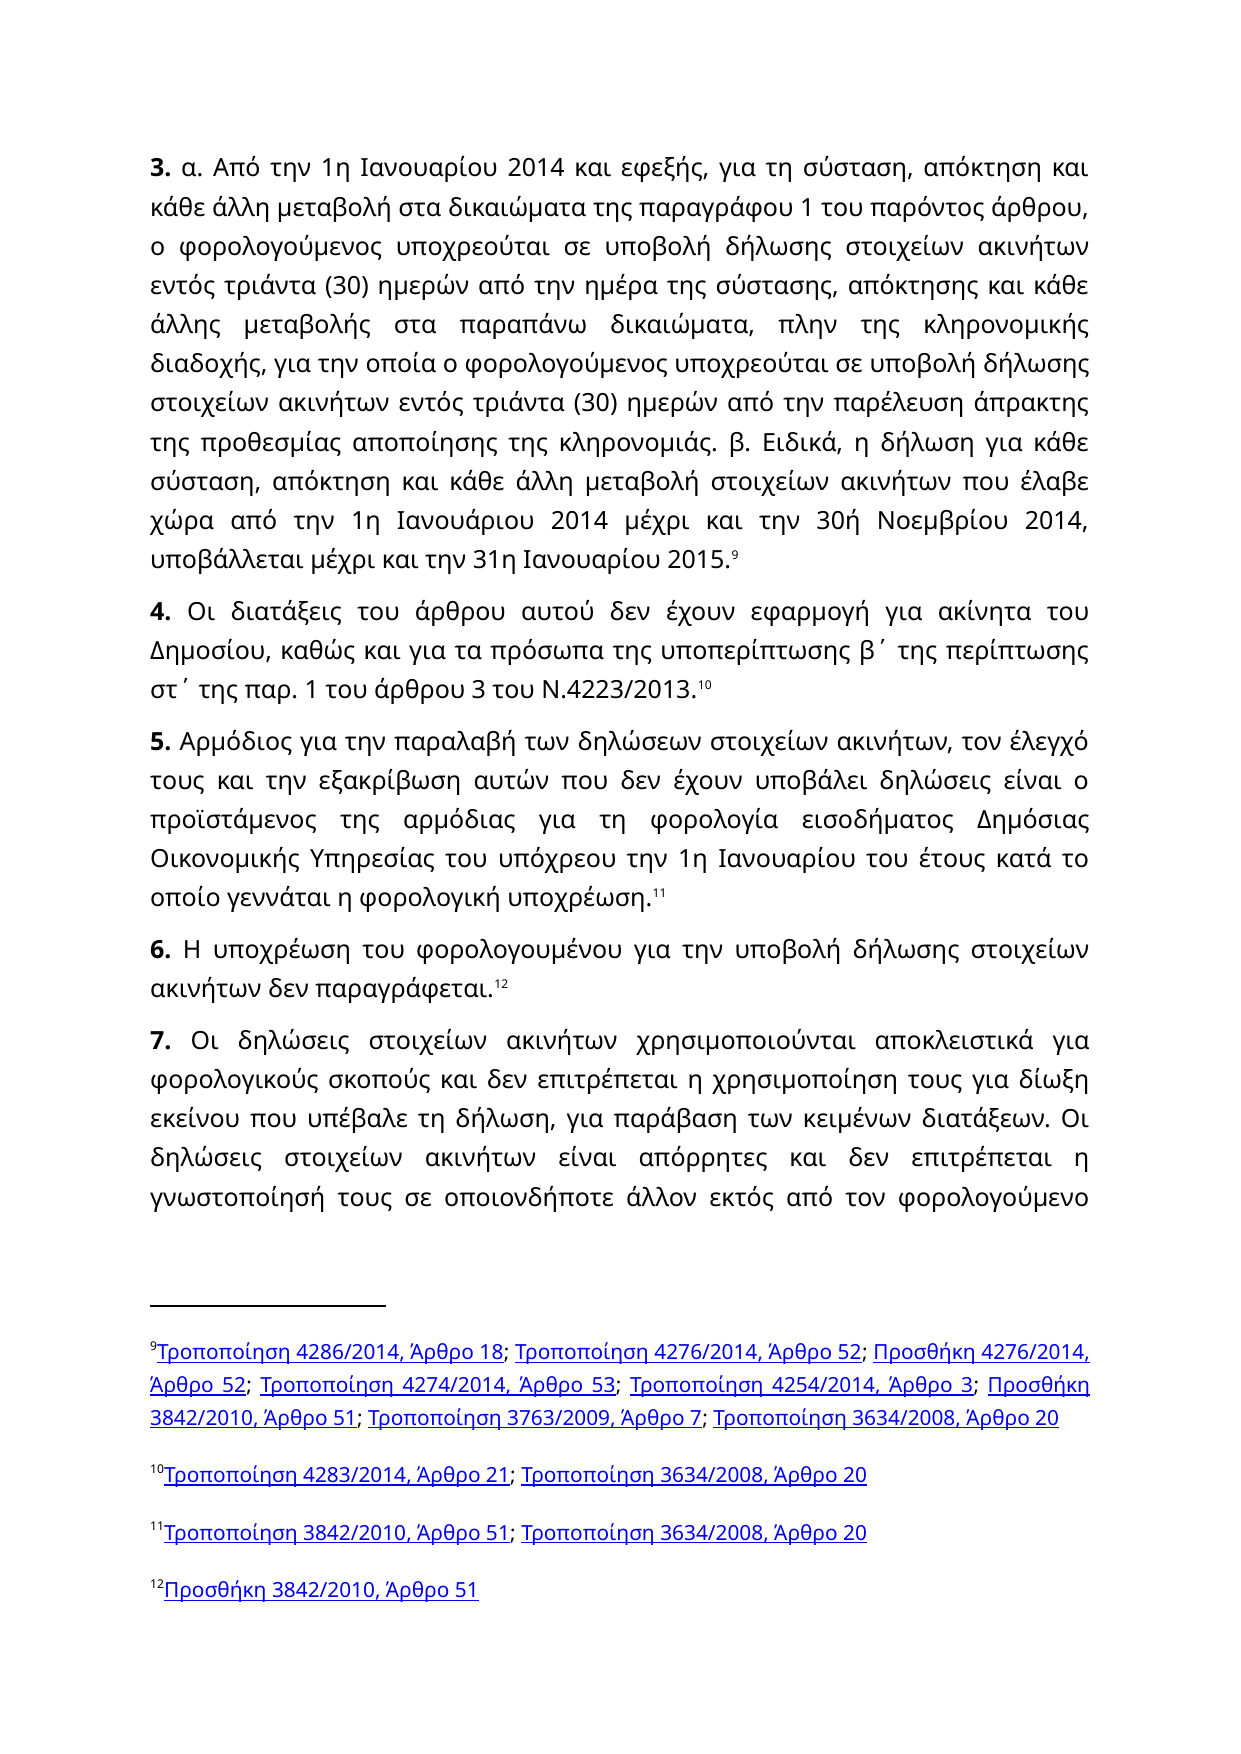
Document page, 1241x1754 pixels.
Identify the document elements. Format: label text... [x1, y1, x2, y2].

text 4. Οι διατάξεις του άρθρου αυτού δεν έχουν εφαρμογή για ακίνητα του Δημοσίου, καθώς και για τα πρόσωπα της υποπερίπτωσης β΄ της περίπτωσης στ΄ της παρ. 1 του άρθρου 3 του Ν.4223/2013. [150, 593, 1090, 706]
text 5. Αρμόδιος για την παραλαβή των δηλώσεων στοιχείων ακινήτων, τον έλεγχό τους και την εξακρίβωση αυτών που δεν έχουν υποβάλει δηλώσεις είναι ο προϊστάμενος της αρμόδιας για τη φορολογία εισοδήματος Δημόσιας Οικονομικής Υπηρεσίας του υπόχρεου την 1η Ιανουαρίου του έτους κατά το οποίο γεννάται η φορολογική υποχρέωση. [150, 723, 1090, 914]
text Προσθήκη 3842/2010, Άρθρο 51 [150, 1576, 1090, 1604]
text Τροποποίηση 3842/2010, Άρθρο 51; Τροποποίηση 3634/2008, Άρθρο 20 [150, 1518, 1090, 1546]
text 6. Η υποχρέωση του φορολογουμένου για την υποβολή δήλωσης στοιχείων ακινήτων δεν παραγράφεται. [150, 932, 1090, 1005]
text 3. α. Από την 1η Ιανουαρίου 2014 και εφεξής, για τη σύσταση, απόκτηση και κάθε άλλη μεταβολή στα δικαιώματα της παραγράφου 1 του παρόντος άρθρου, ο φορολογούμενος υποχρεούται σε υποβολή δήλωσης στοιχείων ακινήτων εντός τριάντα (30) ημερών από την ημέρα της σύστασης, απόκτησης και κάθε άλλης μεταβολής στα παραπάνω δικαιώματα, πλην της κληρονομικής διαδοχής, για την οποία ο φορολογούμενος υποχρεούται σε υποβολή δήλωσης στοιχείων ακινήτων εντός τριάντα (30) ημερών από την παρέλευση άπρακτης της προθεσμίας αποποίησης της κληρονομιάς. β. Ειδικά, η δήλωση για κάθε σύσταση, απόκτηση και κάθε άλλη μεταβολή στοιχείων ακινήτων που έλαβε χώρα από την 1η Ιανουάριου 2014 μέχρι και την 30ή Νοεμβρίου 2014, υποβάλλεται μέχρι και την 31η Ιανουαρίου 2015. [150, 150, 1090, 576]
text Τροποποίηση 4283/2014, Άρθρο 21; Τροποποίηση 3634/2008, Άρθρο 20 [150, 1460, 1090, 1489]
text 7. Οι δηλώσεις στοιχείων ακινήτων χρησιμοποιούνται αποκλειστικά για φορολογικούς σκοπούς και δεν επιτρέπεται η χρησιμοποίηση τους για δίωξη εκείνου που υπέβαλε τη δήλωση, για παράβαση των κειμένων διατάξεων. Οι δηλώσεις στοιχείων ακινήτων είναι απόρρητες και δεν επιτρέπεται η γνωστοποίησή τους σε οποιονδήποτε άλλον εκτός από τον φορολογούμενο [150, 1022, 1090, 1213]
text Τροποποίηση 4286/2014, Άρθρο 18; Τροποποίηση 4276/2014, Άρθρο 52; Προσθήκη 4276/2014, Άρθρο 52; Τροποποίηση 4274/2014, Άρθρο 53; Τροποποίηση 4254/2014, Άρθρο 3; Προσθήκη 3842/2010, Άρθρο 51; Τροποποίηση 3763/2009, Άρθρο 7; Τροποποίηση 3634/2008, Άρθρο 20 [150, 1337, 1090, 1431]
